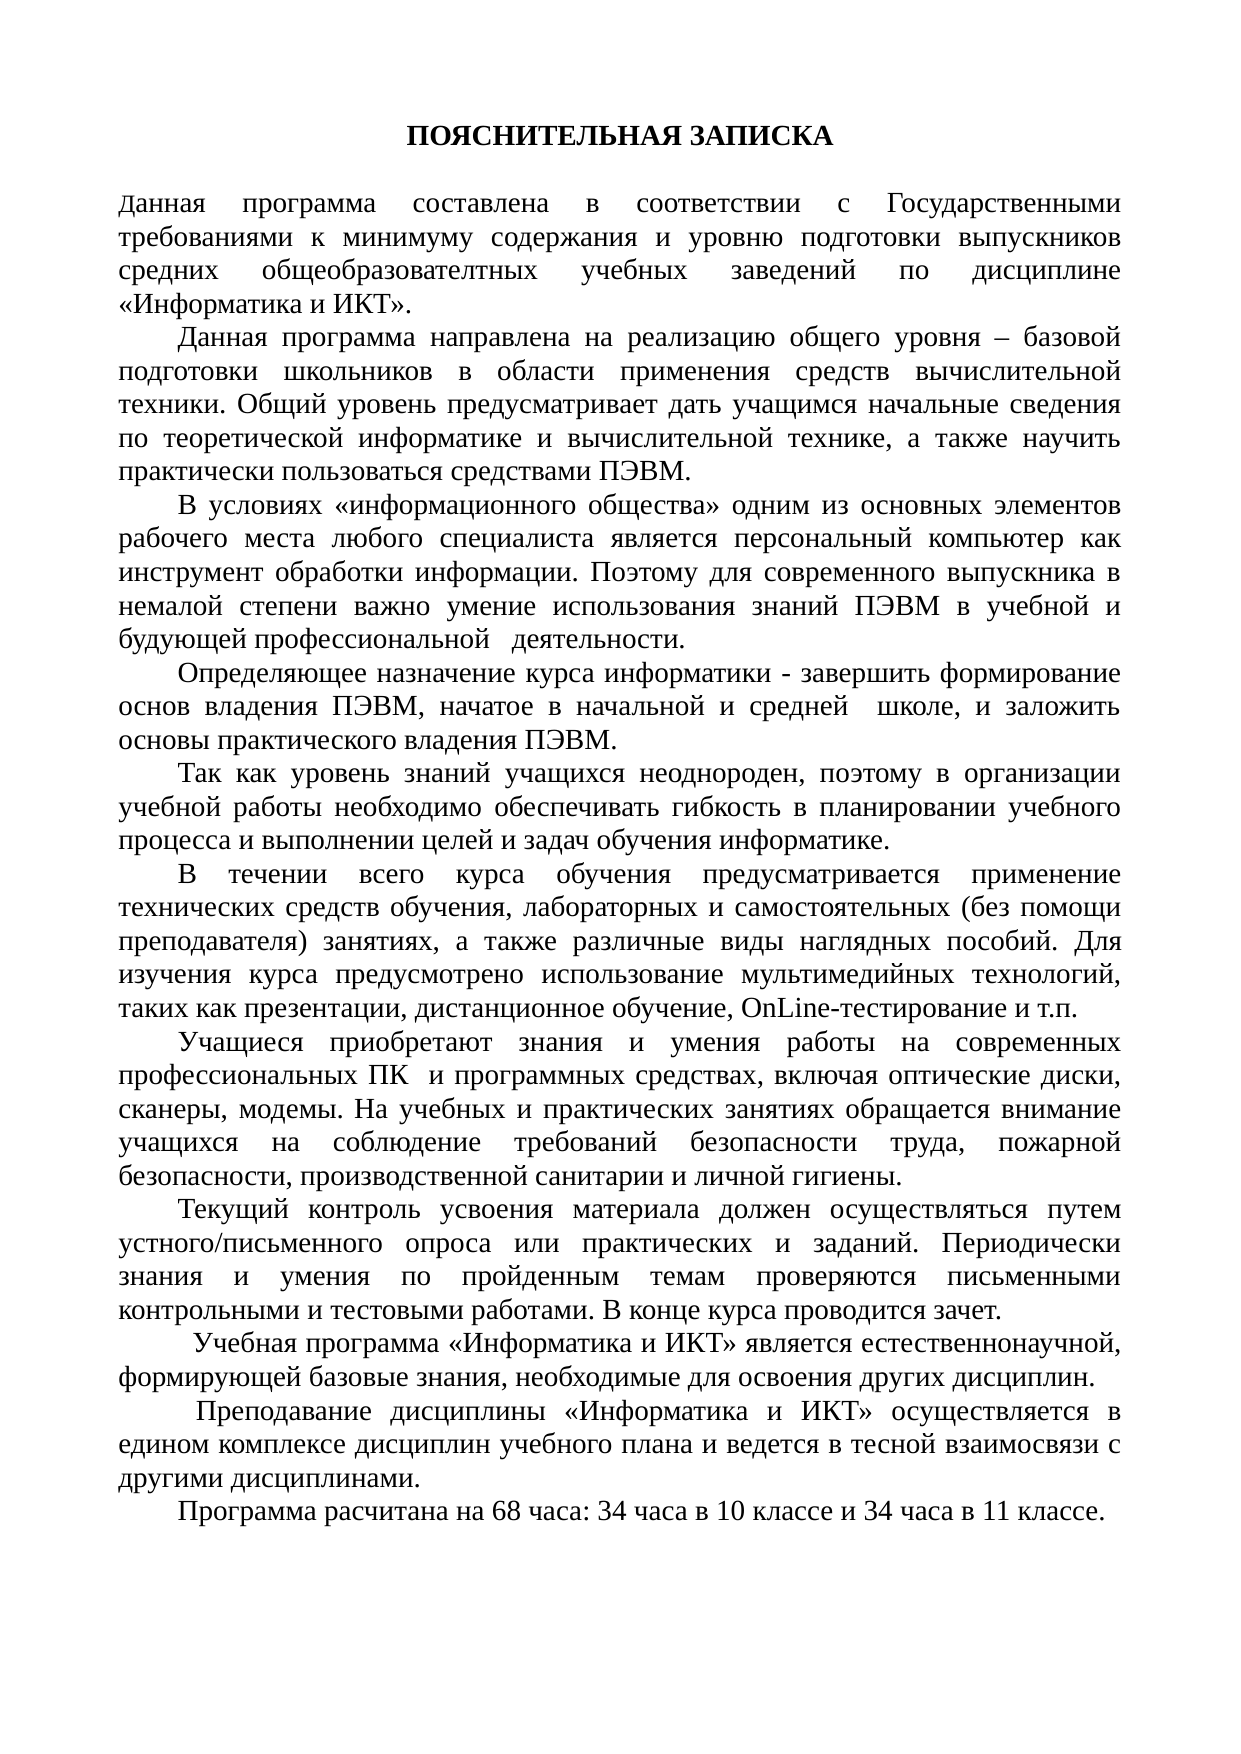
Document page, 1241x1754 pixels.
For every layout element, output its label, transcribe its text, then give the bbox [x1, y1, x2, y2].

text В течении всего курса обучения предусматривается применение технических средств обучения, лабораторных и самостоятельных (без помощи преподавателя) занятиях, а также различные виды наглядных пособий. Для изучения курса предусмотрено использование мультимедийных технологий, таких как презентации, дистанционное обучение, OnLine-тестирование и т.п. [118, 856, 1122, 1024]
text Программа расчитана на 68 часа: 34 часа в 10 классе и 34 часа в 11 классе. [118, 1493, 1122, 1527]
text Учащиеся приобретают знания и умения работы на современных профессиональных ПК и программных средствах, включая оптические диски, сканеры, модемы. На учебных и практических занятиях обращается внимание учащихся на соблюдение требований безопасности труда, пожарной безопасности, производственной санитарии и личной гигиены. [118, 1024, 1122, 1191]
subtitle ПОЯСНИТЕЛЬНАЯ ЗАПИСКА [118, 118, 1122, 152]
text Данная программа составлена в соответствии с Государственными требованиями к минимуму содержания и уровню подготовки выпускников средних общеобразователтных учебных заведений по дисциплине «Информатика и ИКТ». [118, 185, 1122, 319]
text В условиях «информационного общества» одним из основных элементов рабочего места любого специалиста является персональный компьютер как инструмент обработки информации. Поэтому для современного выпускника в немалой степени важно умение использования знаний ПЭВМ в учебной и будующей профессиональной деятельности. [118, 487, 1122, 655]
text Данная программа направлена на реализацию общего уровня – базовой подготовки школьников в области применения средств вычислительной техники. Общий уровень предусматривает дать учащимся начальные сведения по теоретической информатике и вычислительной технике, а также научить практически пользоваться средствами ПЭВМ. [118, 319, 1122, 487]
text Текущий контроль усвоения материала должен осуществляться путем устного/письменного опроса или практических и заданий. Периодически знания и умения по пройденным темам проверяются письменными контрольными и тестовыми работами. В конце курса проводится зачет. [118, 1191, 1122, 1326]
text Так как уровень знаний учащихся неоднороден, поэтому в организации учебной работы необходимо обеспечивать гибкость в планировании учебного процесса и выполнении целей и задач обучения информатике. [118, 755, 1122, 856]
text Преподавание дисциплины «Информатика и ИКТ» осуществляется в едином комплексе дисциплин учебного плана и ведется в тесной взаимосвязи с другими дисциплинами. [118, 1393, 1122, 1493]
text Учебная программа «Информатика и ИКТ» является естественнонаучной, формирующей базовые знания, необходимые для освоения других дисциплин. [118, 1326, 1122, 1393]
text Определяющее назначение курса информатики - завершить формирование основ владения ПЭВМ, начатое в начальной и средней школе, и заложить основы практического владения ПЭВМ. [118, 655, 1122, 755]
